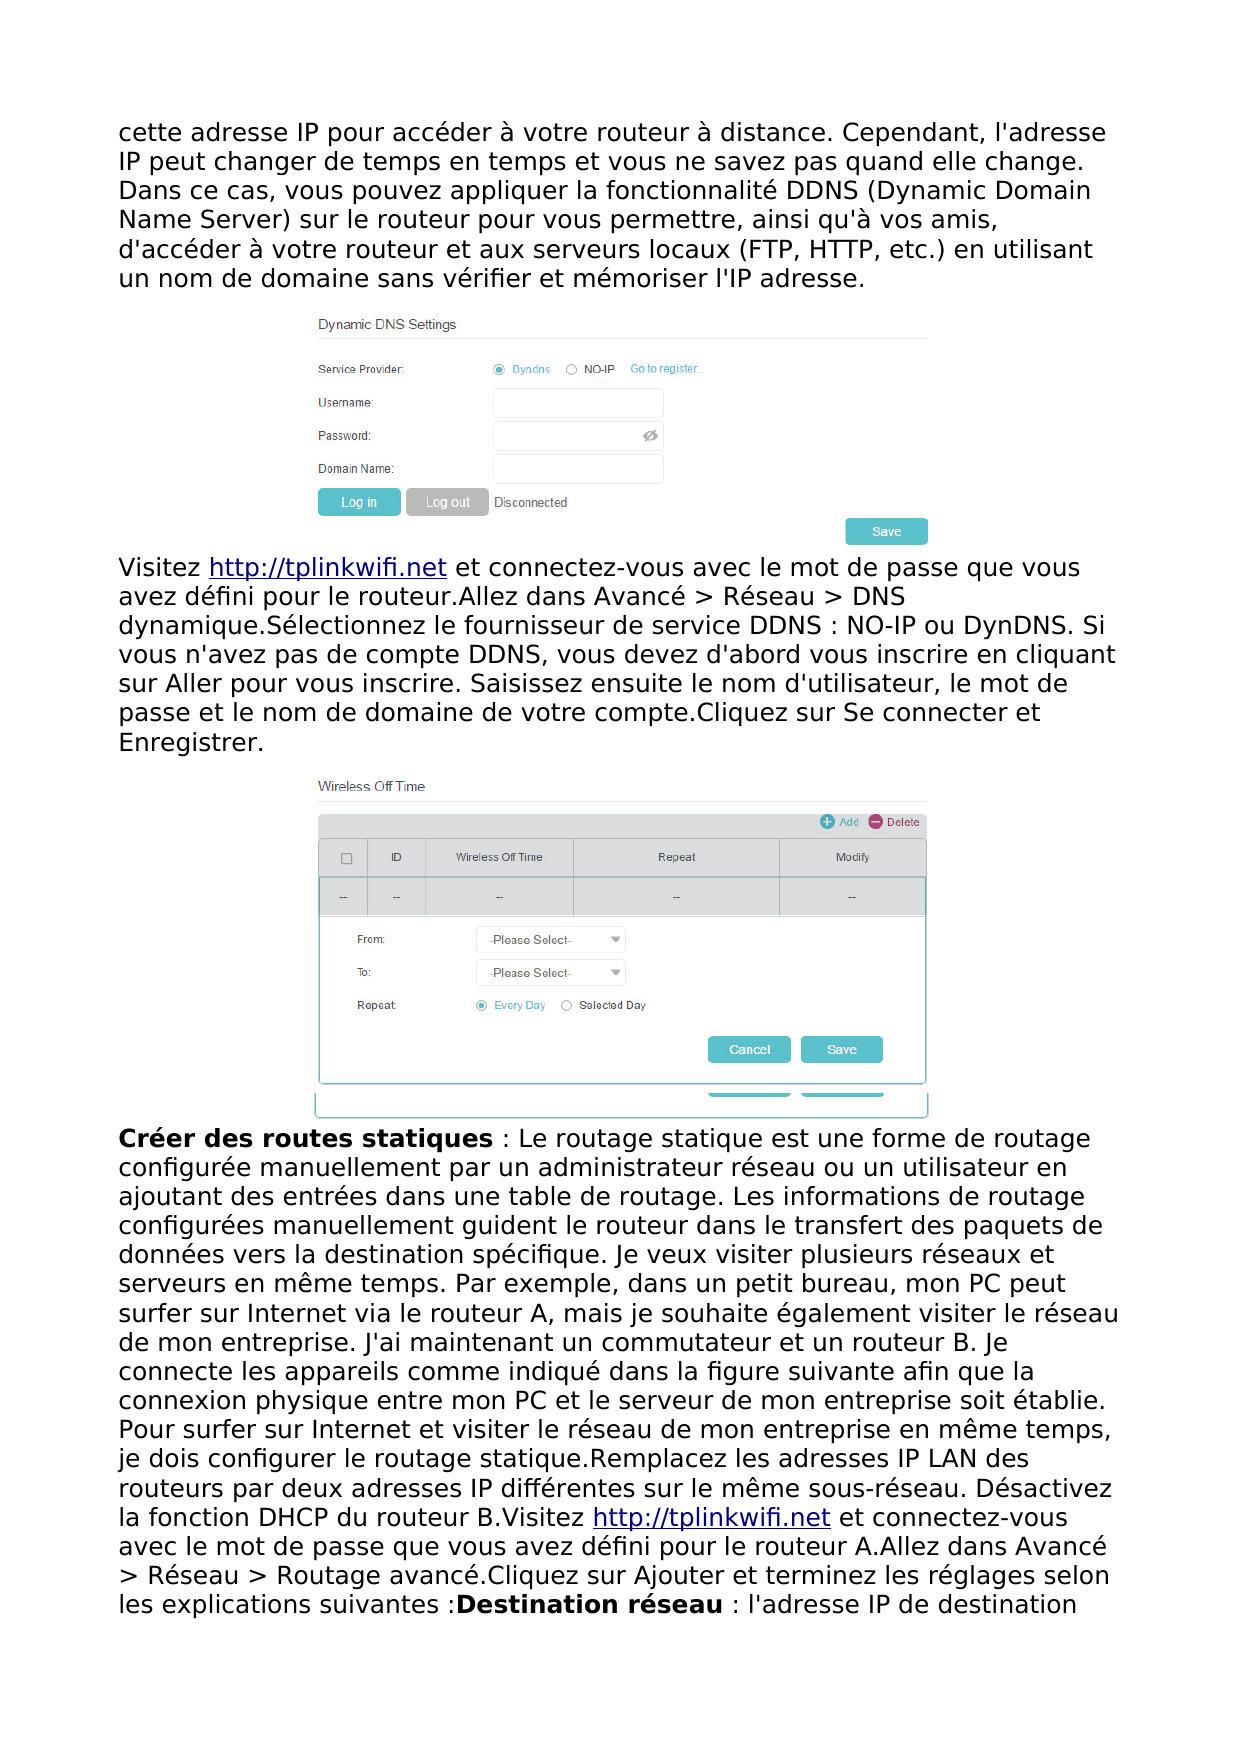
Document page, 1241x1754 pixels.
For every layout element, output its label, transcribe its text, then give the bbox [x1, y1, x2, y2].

picture [307, 305, 933, 553]
text Créer des routes statiques : Le routage statique est une forme de routage configurée manuellement par un administrateur réseau ou un utilisateur en ajoutant des entrées dans une table de routage. Les informations de routage configurées manuellement guident le routeur dans le transfert des paquets de données vers la destination spécifique. Je veux visiter plusieurs réseaux et serveurs en même temps. Par exemple, dans un petit bureau, mon PC peut surfer sur Internet via le routeur A, mais je souhaite également visiter le réseau de mon entreprise. J'ai maintenant un commutateur et un routeur B. Je connecte les appareils comme indiqué dans la figure suivante afin que la connexion physique entre mon PC et le serveur de mon entreprise soit établie. Pour surfer sur Internet et visiter le réseau de mon entreprise en même temps, je dois configurer le routage statique.Remplacez les adresses IP LAN des routeurs par deux adresses IP différentes sur le même sous-réseau. Désactivez la fonction DHCP du routeur B.Visitez http://tplinkwifi.net et connectez-vous avec le mot de passe que vous avez défini pour le routeur A.Allez dans Avancé > Réseau > Routage avancé.Cliquez sur Ajouter et terminez les réglages selon les explications suivantes :Destination réseau : l'adresse IP de destination [118, 769, 1122, 1620]
text Modifier les paramètres du réseau local : Le routeur est prédéfini avec une IP LAN par défaut 192.168.1.1, que vous pouvez utiliser pour vous connecter à sa page de gestion Web. L'adresse IP LAN ainsi que le masque de sous-réseau définissent également le sous-réseau sur lequel se trouvent les appareils connectés. Si l'adresse IP est en conflit avec un autre appareil sur votre réseau local ou si votre réseau nécessite un sous-réseau IP spécifique, vous pouvez le modifier.Visitez http://tplinkwifi.net et connectez-vous avec le mot de passe que vous avez défini pour le routeur.Accédez à Réseau > Paramètres LAN.Saisissez une nouvelle adresse IP adaptée à vos besoins. Et laissez le masque de sous-réseau comme paramètres par défaut.Cliquez sur Enregistrer.Spécifier les paramètres du serveur DHCP : Par défaut, le serveur DHCP (Dynamic Host Configuration Protocol) est activé et le routeur agit comme un serveur DHCP ; il attribue dynamiquement des paramètres TCP/IP aux périphériques clients à partir du pool d'adresses IP. Vous pouvez modifier les paramètres du serveur DHCP si nécessaire et vous pouvez réserver des adresses IP LAN pour les périphériques clients spécifiés. En mode Point d'accès, sélectionnez SmartIP dans la plupart des cas.Visitez http://tplinkwifi.net et connectez-vous avec le mot de passe que vous avez défini pour le routeur.Allez dans Réseau > Paramètres LAN.Pour spécifier l'adresse IP que le routeur attribue :Activez le serveur DHCP.Saisissez les adresses IP de début et de fin dans le pool d'adresses IP.Saisissez d'autres paramètres si le FAI le propose. La passerelle par défaut est automatiquement renseignée et correspond à l'adresse IP LAN du routeur.Cliquez sur Enregistrer.Pour réserver une adresse IP pour un appareil client spécifié :Cliquez sur Ajouter dans la section Réservation d'adresse.Cliquez sur Scan pour trouver un appareil connecté auquel vous souhaitez appliquer cette règle. Vous pouvez également saisir manuellement l'adresse MAC de l'appareil s'il est actuellement déconnecté du routeur.Saisissez l'adresse IP à réserver pour l'appareil client.Cochez la case Activer cette entrée et cliquez sur Enregistrer.Configurer un compte de service DNS dynamique : La plupart des FAI attribuent une adresse IP dynamique au routeur et vous pouvez utiliser cette adresse IP pour accéder à votre routeur à distance. Cependant, l'adresse IP peut changer de temps en temps et vous ne savez pas quand elle change. Dans ce cas, vous pouvez appliquer la fonctionnalité DDNS (Dynamic Domain Name Server) sur le routeur pour vous permettre, ainsi qu'à vos amis, d'accéder à votre routeur et aux serveurs locaux (FTP, HTTP, etc.) en utilisant un nom de domaine sans vérifier et mémoriser l'IP adresse. [118, 118, 1122, 293]
text Visitez http://tplinkwifi.net et connectez-vous avec le mot de passe que vous avez défini pour le routeur.Allez dans Avancé > Réseau > DNS dynamique.Sélectionnez le fournisseur de service DDNS : NO-IP ou DynDNS. Si vous n'avez pas de compte DDNS, vous devez d'abord vous inscrire en cliquant sur Aller pour vous inscrire. Saisissez ensuite le nom d'utilisateur, le mot de passe et le nom de domaine de votre compte.Cliquez sur Se connecter et Enregistrer. [118, 306, 1122, 757]
picture [307, 769, 933, 1124]
